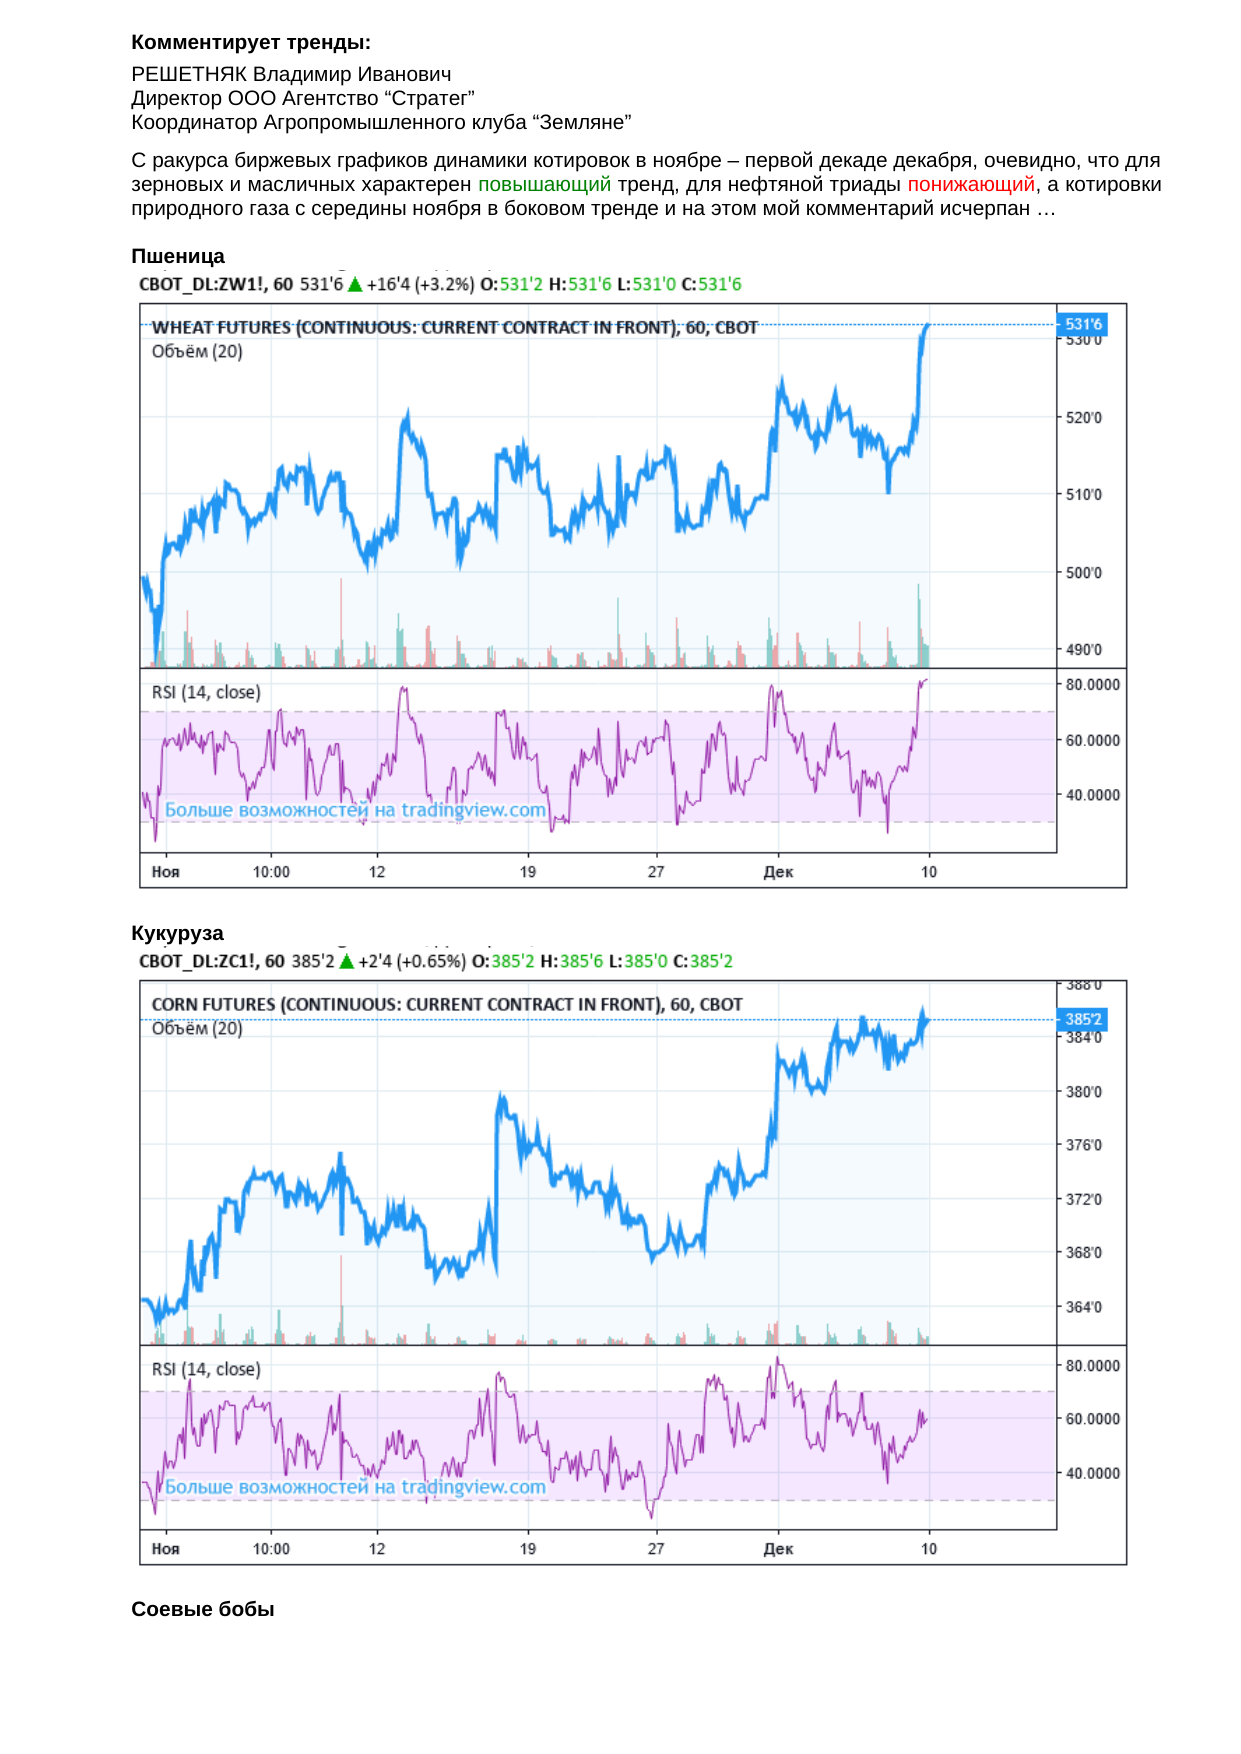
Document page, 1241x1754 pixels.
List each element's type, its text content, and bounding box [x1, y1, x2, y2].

text РЕШЕТНЯК Владимир Иванович [131, 62, 1162, 86]
text Координатор Агропромышленного клуба “Земляне” [131, 110, 1162, 134]
text С ракурса биржевых графиков динамики котировок в ноябре – первой декаде декабря, очевидно, что для зерновых и масличных характерен повышающий тренд, для нефтяной триады понижающий, а котировки природного газа с середины ноября в боковом тренде и на этом мой комментарий исчерпан … [131, 148, 1162, 220]
text Директор ООО Агентство “Стратег” [131, 86, 1162, 110]
text Кукуруза [131, 921, 1162, 945]
text Комментирует тренды: [131, 29, 1162, 53]
text Соевые бобы [131, 1597, 1162, 1621]
text Пшеница [131, 244, 1162, 268]
